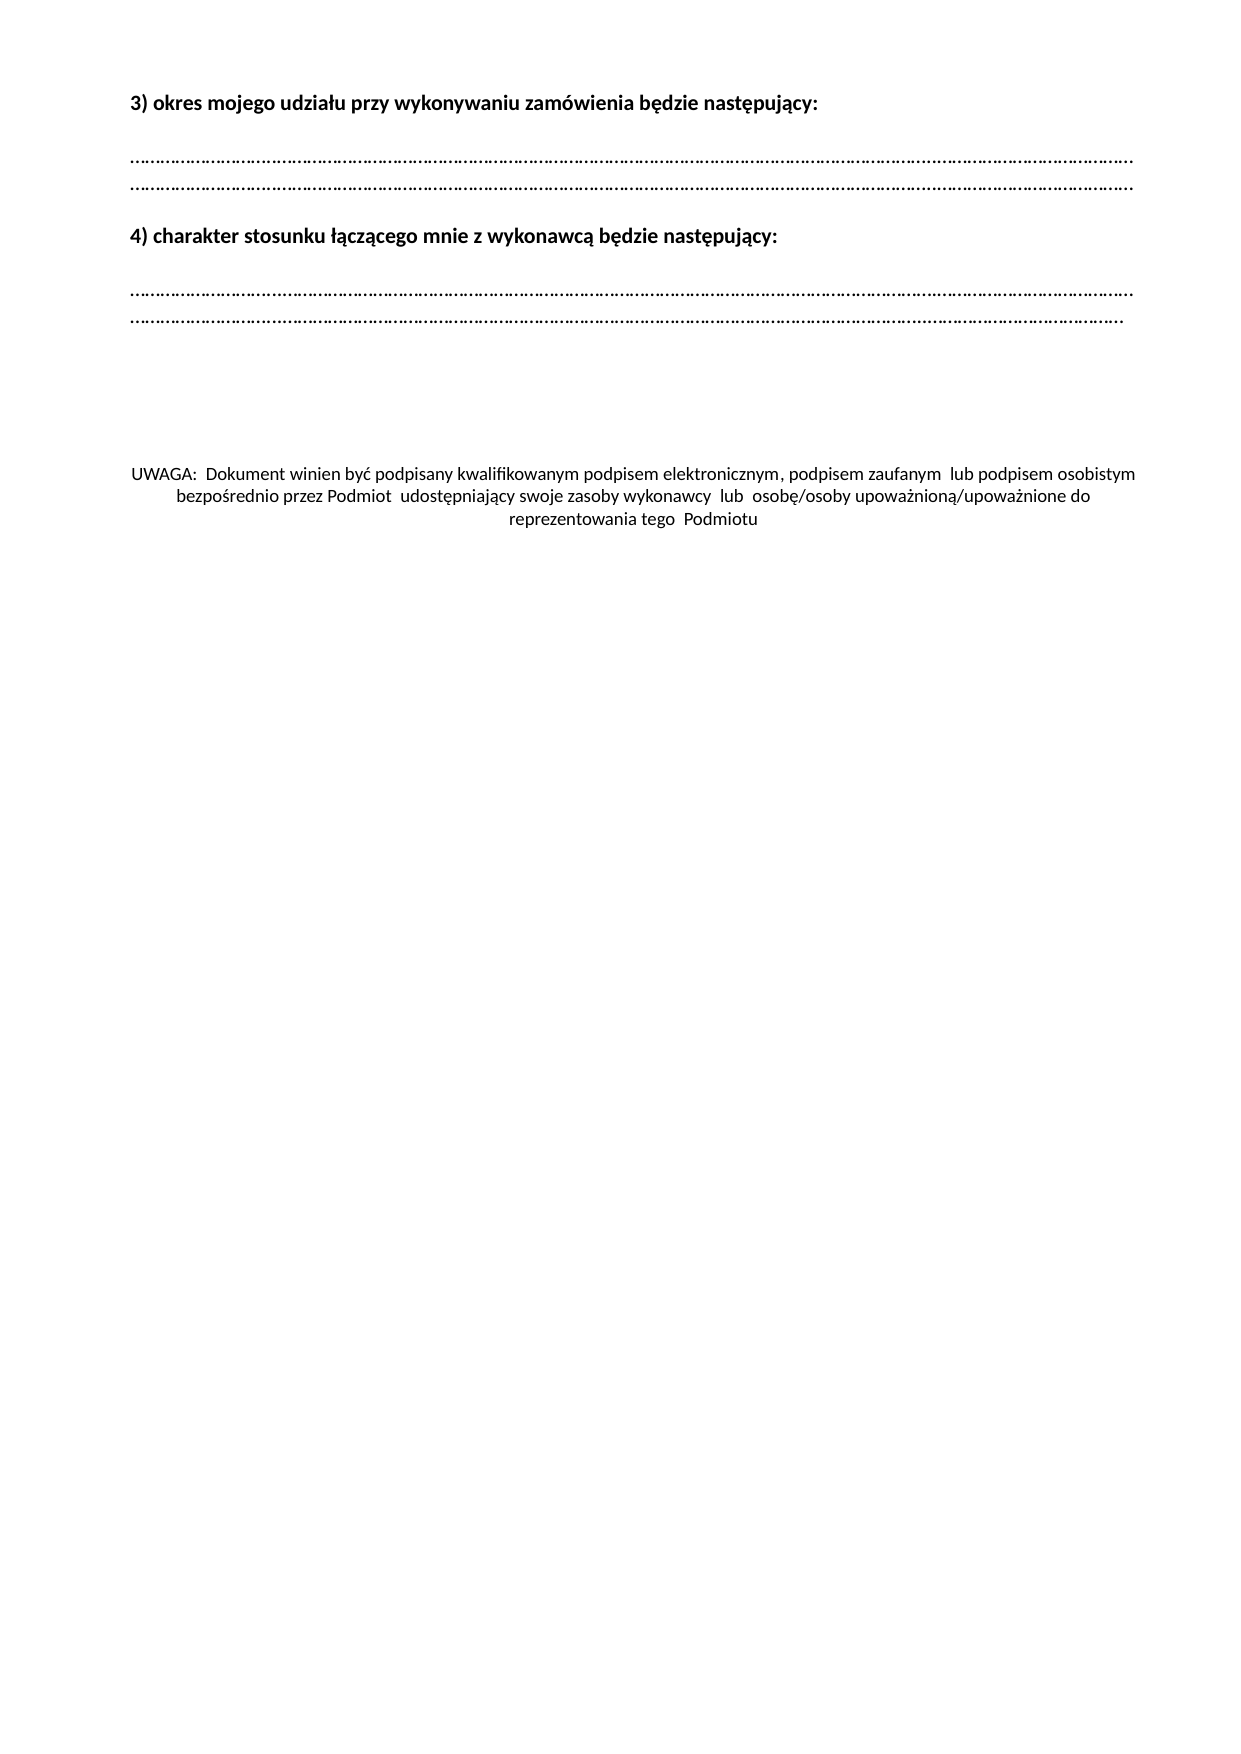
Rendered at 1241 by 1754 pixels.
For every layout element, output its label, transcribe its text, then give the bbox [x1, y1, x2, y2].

list 4) charakter stosunku łączącego mnie z wykonawcą będzie następujący: [130, 222, 1137, 249]
list ………………………...………………………………………………………………………………………………………………….………………………………… [130, 275, 1137, 302]
list ………………………..…………………………………………………………………………………………………………………..………………………………… [130, 142, 1137, 169]
text UWAGA: Dokument winien być podpisany kwalifikowanym podpisem elektronicznym, podpisem zaufanym lub podpisem osobistym bezpośrednio przez Podmiot udostępniający swoje zasoby wykonawcy lub osobę/osoby upoważnioną/upoważnione do reprezentowania tego Podmiotu [130, 462, 1137, 530]
list ………………………...………………………………………………………………………………………………………………..………………………………… [130, 302, 1137, 329]
list 3) okres mojego udziału przy wykonywaniu zamówienia będzie następujący: [130, 89, 1137, 115]
list ………………………..…………………………………………………………………………………………………………………..………………………………… [130, 169, 1137, 195]
